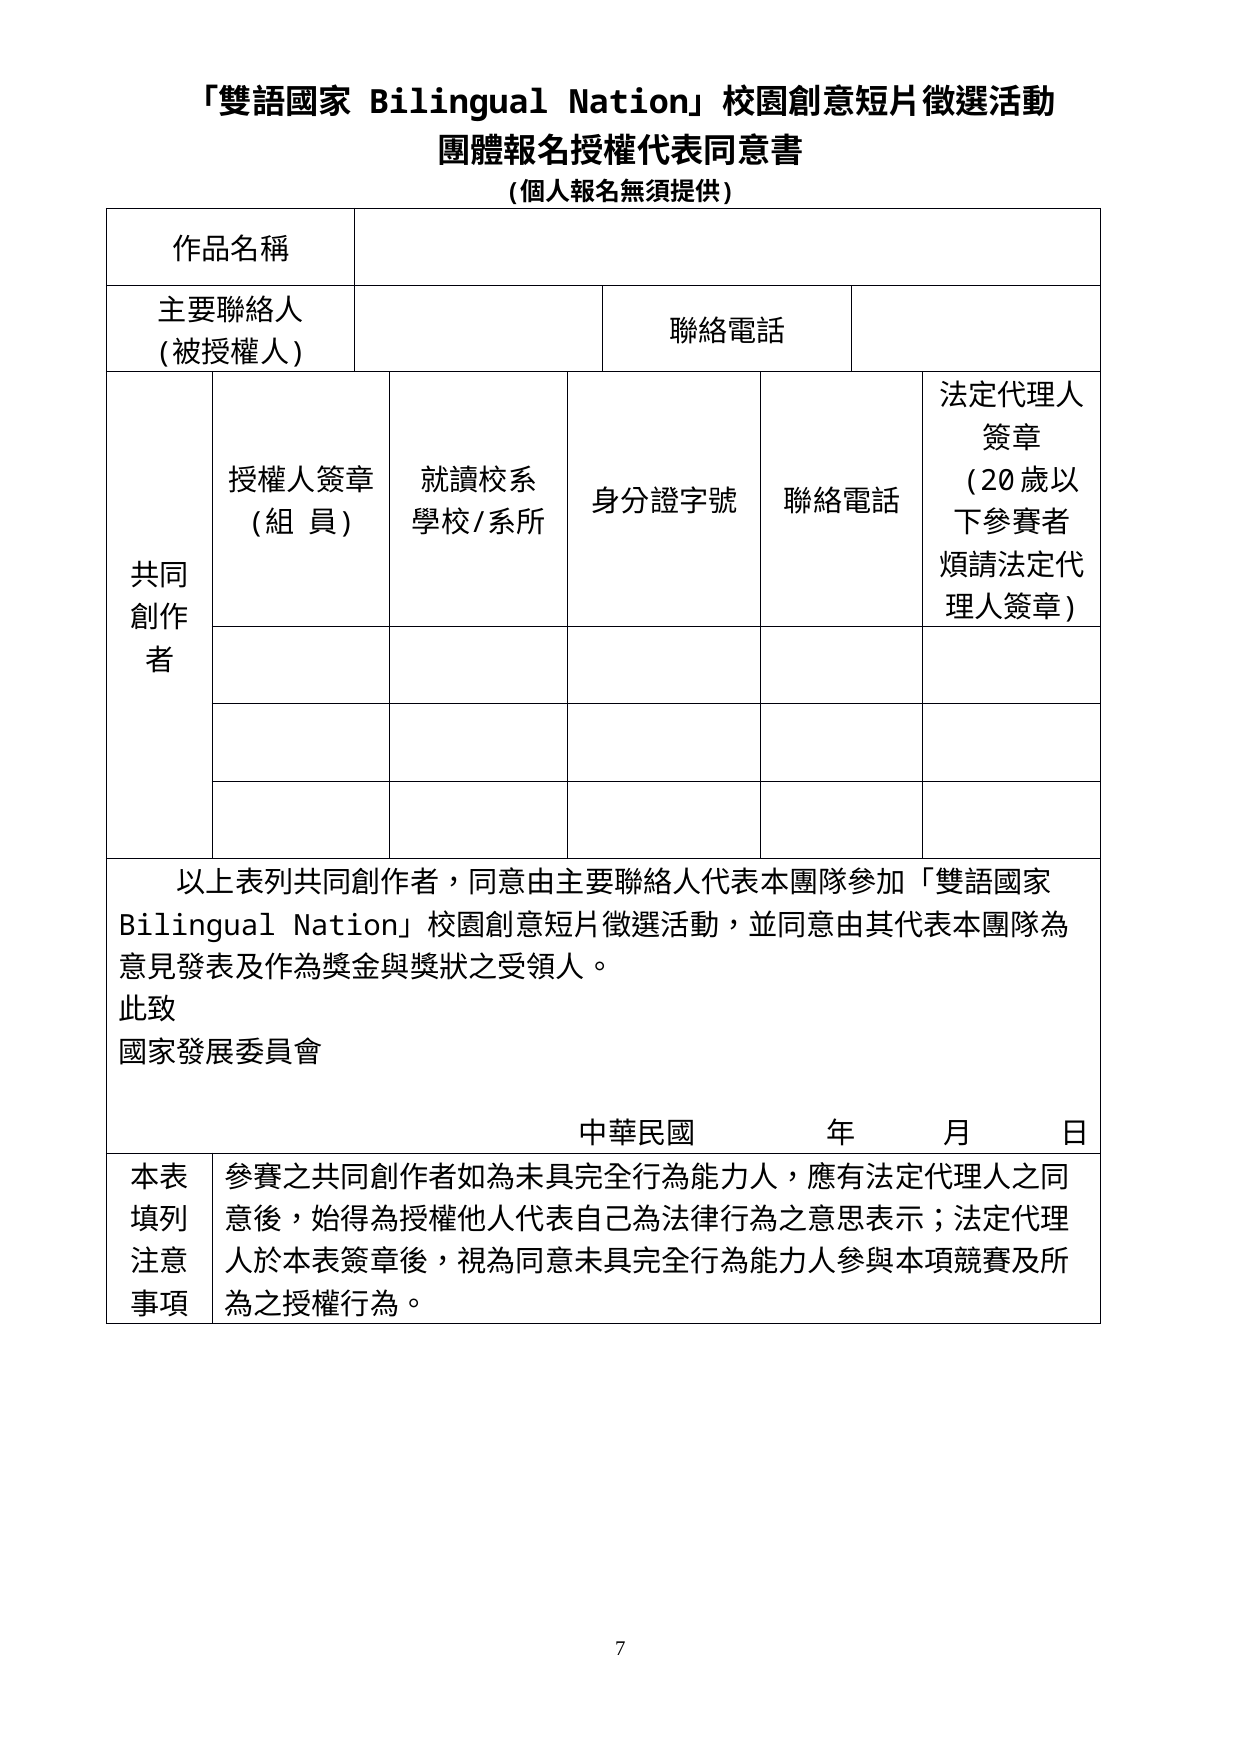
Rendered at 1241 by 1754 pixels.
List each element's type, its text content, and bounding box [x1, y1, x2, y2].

table_cell [923, 782, 1100, 858]
table_cell [761, 627, 922, 703]
table_cell 就讀校系 學校/系所 [390, 372, 567, 626]
table_cell [568, 782, 760, 858]
table_cell 主要聯絡人 (被授權人) [107, 286, 354, 371]
table_cell [213, 627, 389, 703]
table_cell [761, 782, 922, 858]
table_cell 聯絡電話 [761, 372, 922, 626]
text 「雙語國家 Bilingual Nation」校園創意短片徵選活動 [118, 75, 1122, 123]
table_cell 本表填列 注意事項 [107, 1154, 212, 1323]
table_cell [923, 704, 1100, 781]
table_cell [390, 627, 567, 703]
table_cell [213, 704, 389, 781]
table_cell 以上表列共同創作者，同意由主要聯絡人代表本團隊參加「雙語國家 Bilingual Nation」校園創意短片徵選活動，並同意由其代表本團隊為意見發表及作為獎金與獎狀之受領人。 此致 國家發展委員會 中華民國 年 月 日 [107, 859, 1100, 1152]
text (個人報名無須提供) [118, 172, 1122, 208]
table_cell [852, 286, 1100, 371]
table_header 作品名稱 [107, 209, 354, 285]
table_cell [390, 704, 567, 781]
table_cell [213, 782, 389, 858]
table_cell [568, 627, 760, 703]
table_cell 身分證字號 [568, 372, 760, 626]
table_cell [761, 704, 922, 781]
table_cell 共同 創作者 [107, 372, 212, 858]
table_header [355, 209, 1100, 285]
table_cell [568, 704, 760, 781]
table_cell 聯絡電話 [603, 286, 851, 371]
table_cell [355, 286, 602, 371]
table_cell 法定代理人簽章 (20歲以下參賽者 煩請法定代理人簽章) [923, 372, 1100, 626]
table_cell 授權人簽章 (組 員) [213, 372, 389, 626]
text 團體報名授權代表同意書 [118, 123, 1122, 172]
table_cell [390, 782, 567, 858]
table_cell [923, 627, 1100, 703]
table_cell 參賽之共同創作者如為未具完全行為能力人，應有法定代理人之同意後，始得為授權他人代表自己為法律行為之意思表示；法定代理人於本表簽章後，視為同意未具完全行為能力人參與本項競賽及所為之授權行為。 [213, 1154, 1100, 1323]
